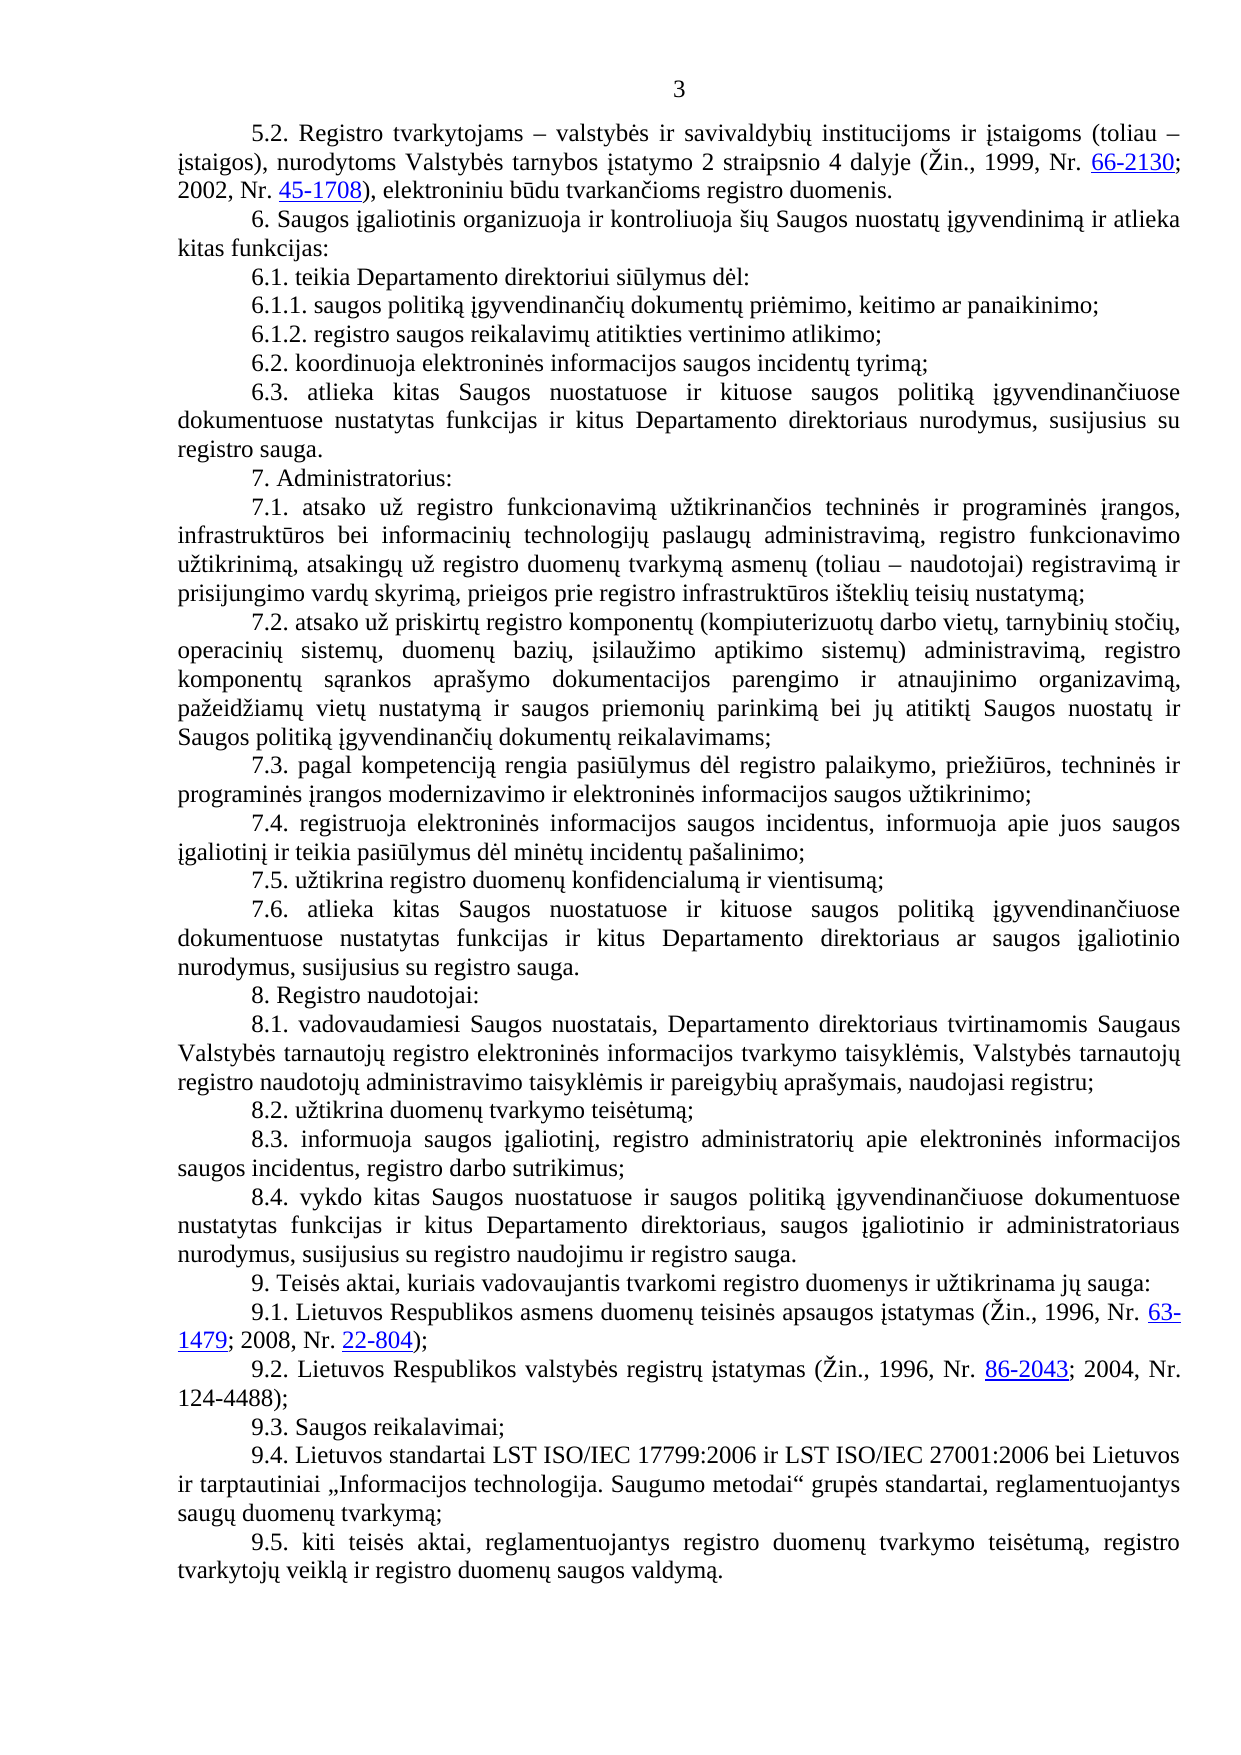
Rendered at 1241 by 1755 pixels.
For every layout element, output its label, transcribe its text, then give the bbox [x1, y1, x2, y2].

text 8. Registro naudotojai: [177, 981, 1181, 1009]
text 6. Saugos įgaliotinis organizuoja ir kontroliuoja šių Saugos nuostatų įgyvendinimą ir atlieka kitas funkcijas: [177, 204, 1181, 262]
text 5.2. Registro tvarkytojams – valstybės ir savivaldybių institucijoms ir įstaigoms (toliau – įstaigos), nurodytoms Valstybės tarnybos įstatymo 2 straipsnio 4 dalyje (Žin., 1999, Nr. 66-2130; 2002, Nr. 45-1708), elektroniniu būdu tvarkančioms registro duomenis. [177, 118, 1181, 204]
text 9.4. Lietuvos standartai LST ISO/IEC 17799:2006 ir LST ISO/IEC 27001:2006 bei Lietuvos ir tarptautiniai „Informacijos technologija. Saugumo metodai“ grupės standartai, reglamentuojantys saugų duomenų tvarkymą; [177, 1441, 1181, 1527]
text 7.2. atsako už priskirtų registro komponentų (kompiuterizuotų darbo vietų, tarnybinių stočių, operacinių sistemų, duomenų bazių, įsilaužimo aptikimo sistemų) administravimą, registro komponentų sąrankos aprašymo dokumentacijos parengimo ir atnaujinimo organizavimą, pažeidžiamų vietų nustatymą ir saugos priemonių parinkimą bei jų atitiktį Saugos nuostatų ir Saugos politiką įgyvendinančių dokumentų reikalavimams; [177, 607, 1181, 751]
text 6.1.1. saugos politiką įgyvendinančių dokumentų priėmimo, keitimo ar panaikinimo; [177, 291, 1181, 319]
text 8.4. vykdo kitas Saugos nuostatuose ir saugos politiką įgyvendinančiuose dokumentuose nustatytas funkcijas ir kitus Departamento direktoriaus, saugos įgaliotinio ir administratoriaus nurodymus, susijusius su registro naudojimu ir registro sauga. [177, 1182, 1181, 1268]
text 6.2. koordinuoja elektroninės informacijos saugos incidentų tyrimą; [177, 348, 1181, 377]
text 6.1. teikia Departamento direktoriui siūlymus dėl: [177, 262, 1181, 291]
text 8.3. informuoja saugos įgaliotinį, registro administratorių apie elektroninės informacijos saugos incidentus, registro darbo sutrikimus; [177, 1124, 1181, 1182]
text 7. Administratorius: [177, 463, 1181, 492]
text 6.1.2. registro saugos reikalavimų atitikties vertinimo atlikimo; [177, 319, 1181, 348]
text 8.2. užtikrina duomenų tvarkymo teisėtumą; [177, 1096, 1181, 1124]
text 6.3. atlieka kitas Saugos nuostatuose ir kituose saugos politiką įgyvendinančiuose dokumentuose nustatytas funkcijas ir kitus Departamento direktoriaus nurodymus, susijusius su registro sauga. [177, 377, 1181, 463]
text 7.3. pagal kompetenciją rengia pasiūlymus dėl registro palaikymo, priežiūros, techninės ir programinės įrangos modernizavimo ir elektroninės informacijos saugos užtikrinimo; [177, 751, 1181, 808]
text 8.1. vadovaudamiesi Saugos nuostatais, Departamento direktoriaus tvirtinamomis Saugaus Valstybės tarnautojų registro elektroninės informacijos tvarkymo taisyklėmis, Valstybės tarnautojų registro naudotojų administravimo taisyklėmis ir pareigybių aprašymais, naudojasi registru; [177, 1009, 1181, 1096]
text 9.5. kiti teisės aktai, reglamentuojantys registro duomenų tvarkymo teisėtumą, registro tvarkytojų veiklą ir registro duomenų saugos valdymą. [177, 1527, 1181, 1584]
text 7.6. atlieka kitas Saugos nuostatuose ir kituose saugos politiką įgyvendinančiuose dokumentuose nustatytas funkcijas ir kitus Departamento direktoriaus ar saugos įgaliotinio nurodymus, susijusius su registro sauga. [177, 894, 1181, 981]
text 7.4. registruoja elektroninės informacijos saugos incidentus, informuoja apie juos saugos įgaliotinį ir teikia pasiūlymus dėl minėtų incidentų pašalinimo; [177, 808, 1181, 866]
text 9.3. Saugos reikalavimai; [177, 1412, 1181, 1441]
text 7.5. užtikrina registro duomenų konfidencialumą ir vientisumą; [177, 866, 1181, 894]
text 7.1. atsako už registro funkcionavimą užtikrinančios techninės ir programinės įrangos, infrastruktūros bei informacinių technologijų paslaugų administravimą, registro funkcionavimo užtikrinimą, atsakingų už registro duomenų tvarkymą asmenų (toliau – naudotojai) registravimą ir prisijungimo vardų skyrimą, prieigos prie registro infrastruktūros išteklių teisių nustatymą; [177, 492, 1181, 607]
text 9.1. Lietuvos Respublikos asmens duomenų teisinės apsaugos įstatymas (Žin., 1996, Nr. 63-1479; 2008, Nr. 22-804); [177, 1297, 1181, 1354]
text 9. Teisės aktai, kuriais vadovaujantis tvarkomi registro duomenys ir užtikrinama jų sauga: [177, 1268, 1181, 1297]
text 9.2. Lietuvos Respublikos valstybės registrų įstatymas (Žin., 1996, Nr. 86-2043; 2004, Nr. 124-4488); [177, 1354, 1181, 1412]
